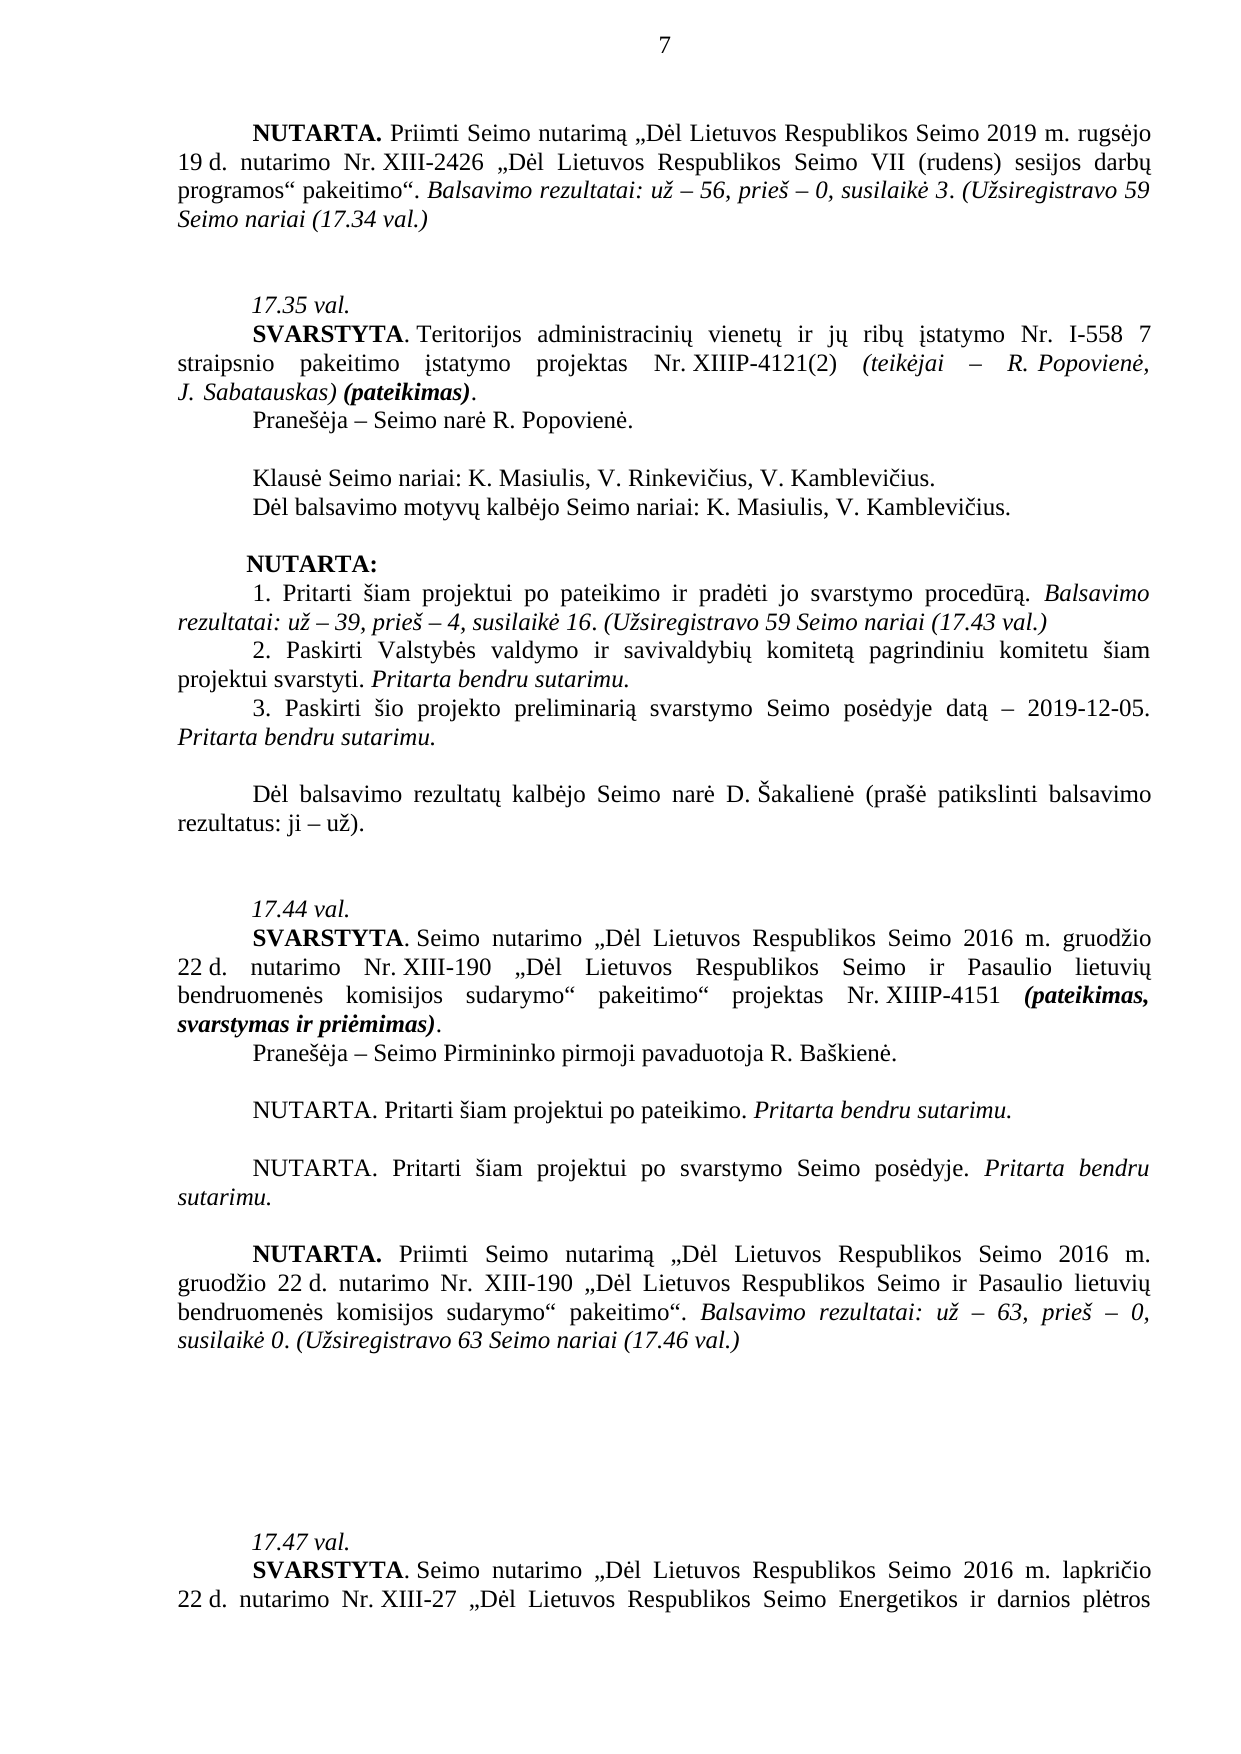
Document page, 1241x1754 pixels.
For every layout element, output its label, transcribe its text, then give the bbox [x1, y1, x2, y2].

text 3. Paskirti šio projekto preliminarią svarstymo Seimo posėdyje datą – 2019-12-05. Pritarta bendru sutarimu. [177, 693, 1152, 751]
text 17.47 val. [177, 1527, 1152, 1556]
text NUTARTA. Priimti Seimo nutarimą „Dėl Lietuvos Respublikos Seimo 2016 m. gruodžio 22 d. nutarimo Nr. XIII-190 „Dėl Lietuvos Respublikos Seimo ir Pasaulio lietuvių bendruomenės komisijos sudarymo“ pakeitimo“. Balsavimo rezultatai: už – 63, prieš – 0, susilaikė 0. (Užsiregistravo 63 Seimo nariai (17.46 val.) [177, 1239, 1152, 1354]
text NUTARTA. Priimti Seimo nutarimą „Dėl Lietuvos Respublikos Seimo 2019 m. rugsėjo 19 d. nutarimo Nr. XIII-2426 „Dėl Lietuvos Respublikos Seimo VII (rudens) sesijos darbų programos“ pakeitimo“. Balsavimo rezultatai: už – 56, prieš – 0, susilaikė 3. (Užsiregistravo 59 Seimo nariai (17.34 val.) [177, 118, 1152, 233]
text SVARSTYTA. Seimo nutarimo „Dėl Lietuvos Respublikos Seimo 2016 m. lapkričio 22 d. nutarimo Nr. XIII-27 „Dėl Lietuvos Respublikos Seimo Energetikos ir darnios plėtros [177, 1556, 1152, 1613]
text Dėl balsavimo motyvų kalbėjo Seimo nariai: K. Masiulis, V. Kamblevičius. [177, 492, 1152, 521]
text SVARSTYTA. Teritorijos administracinių vienetų ir jų ribų įstatymo Nr. I-558 7 straipsnio pakeitimo įstatymo projektas Nr. XIIIP-4121(2) (teikėjai – R. Popovienė, J. Sabatauskas) (pateikimas). [177, 319, 1152, 406]
text NUTARTA. Pritarti šiam projektui po svarstymo Seimo posėdyje. Pritarta bendru sutarimu. [177, 1153, 1152, 1211]
text 2. Paskirti Valstybės valdymo ir savivaldybių komitetą pagrindiniu komitetu šiam projektui svarstyti. Pritarta bendru sutarimu. [177, 636, 1152, 693]
text SVARSTYTA. Seimo nutarimo „Dėl Lietuvos Respublikos Seimo 2016 m. gruodžio 22 d. nutarimo Nr. XIII-190 „Dėl Lietuvos Respublikos Seimo ir Pasaulio lietuvių bendruomenės komisijos sudarymo“ pakeitimo“ projektas Nr. XIIIP-4151 (pateikimas, svarstymas ir priėmimas). [177, 923, 1152, 1038]
text Pranešėja – Seimo Pirmininko pirmoji pavaduotoja R. Baškienė. [177, 1038, 1152, 1067]
text 17.35 val. [177, 291, 1152, 319]
text Dėl balsavimo rezultatų kalbėjo Seimo narė D. Šakalienė (prašė patikslinti balsavimo rezultatus: ji – už). [177, 779, 1152, 837]
text Klausė Seimo nariai: K. Masiulis, V. Rinkevičius, V. Kamblevičius. [177, 463, 1152, 492]
text NUTARTA: [177, 549, 1152, 578]
text NUTARTA. Pritarti šiam projektui po pateikimo. Pritarta bendru sutarimu. [177, 1096, 1152, 1124]
text Pranešėja – Seimo narė R. Popovienė. [177, 406, 1152, 434]
text 1. Pritarti šiam projektui po pateikimo ir pradėti jo svarstymo procedūrą. Balsavimo rezultatai: už – 39, prieš – 4, susilaikė 16. (Užsiregistravo 59 Seimo nariai (17.43 val.) [177, 578, 1152, 636]
text 17.44 val. [177, 894, 1152, 923]
